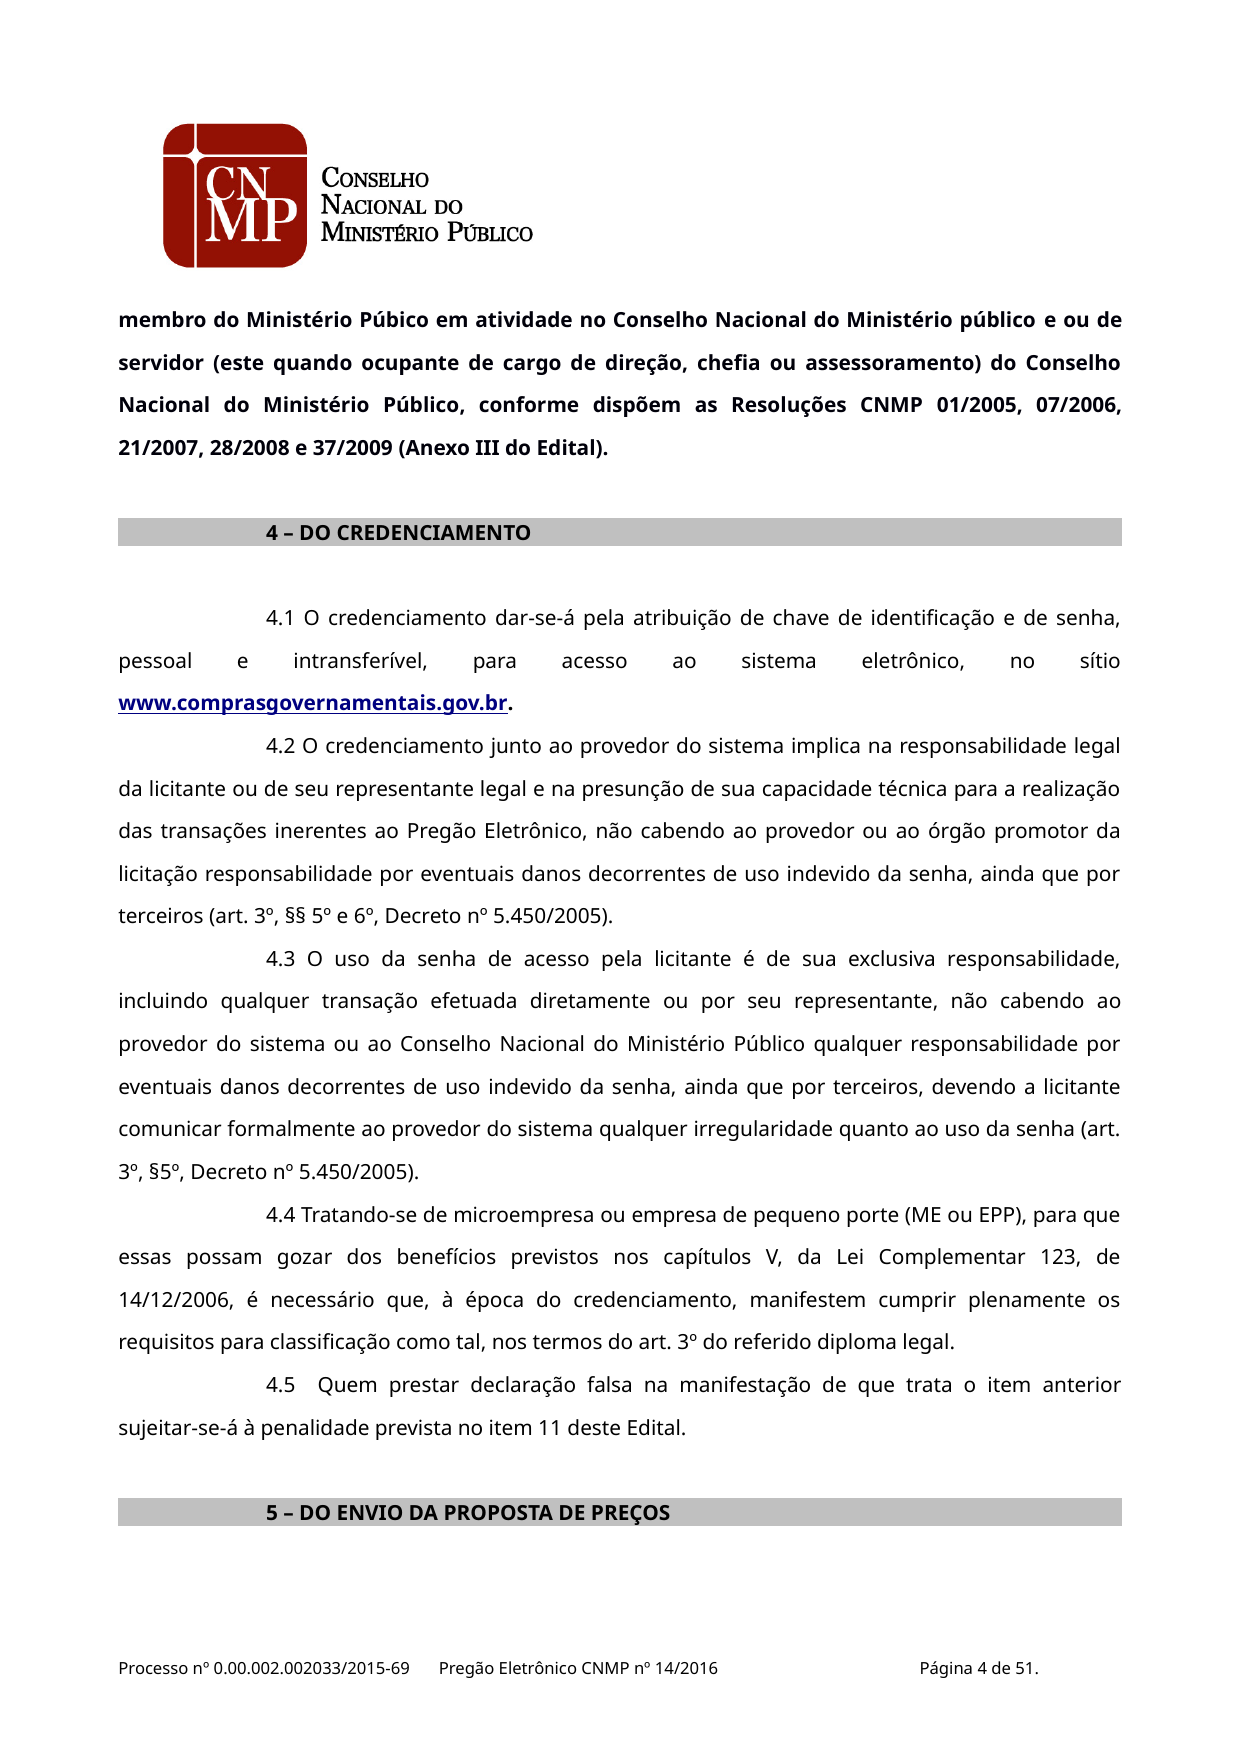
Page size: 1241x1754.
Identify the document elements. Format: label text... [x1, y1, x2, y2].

text 5 – DO ENVIO DA PROPOSTA DE PREÇOS [118, 1498, 1122, 1526]
text 4.5 Quem prestar declaração falsa na manifestação de que trata o item anterior sujeitar-se-á à penalidade prevista no item 11 deste Edital. [118, 1370, 1122, 1441]
text 4.2 O credenciamento junto ao provedor do sistema implica na responsabilidade legal da licitante ou de seu representante legal e na presunção de sua capacidade técnica para a realização das transações inerentes ao Pregão Eletrônico, não cabendo ao provedor ou ao órgão promotor da licitação responsabilidade por eventuais danos decorrentes de uso indevido da senha, ainda que por terceiros (art. 3º, §§ 5º e 6º, Decreto nº 5.450/2005). [118, 731, 1122, 930]
text 4.1 O credenciamento dar-se-á pela atribuição de chave de identificação e de senha, pessoal e intransferível, para acesso ao sistema eletrônico, no sítio www.comprasgovernamentais.gov.br. [118, 603, 1122, 717]
text 4.3 O uso da senha de acesso pela licitante é de sua exclusiva responsabilidade, incluindo qualquer transação efetuada diretamente ou por seu representante, não cabendo ao provedor do sistema ou ao Conselho Nacional do Ministério Público qualquer responsabilidade por eventuais danos decorrentes de uso indevido da senha, ainda que por terceiros, devendo a licitante comunicar formalmente ao provedor do sistema qualquer irregularidade quanto ao uso da senha (art. 3º, §5º, Decreto nº 5.450/2005). [118, 944, 1122, 1186]
picture [138, 100, 549, 290]
text membro do Ministério Púbico em atividade no Conselho Nacional do Ministério público e ou de servidor (este quando ocupante de cargo de direção, chefia ou assessoramento) do Conselho Nacional do Ministério Público, conforme dispõem as Resoluções CNMP 01/2005, 07/2006, 21/2007, 28/2008 e 37/2009 (Anexo III do Edital). [118, 305, 1122, 461]
text 4.4 Tratando-se de microempresa ou empresa de pequeno porte (ME ou EPP), para que essas possam gozar dos benefícios previstos nos capítulos V, da Lei Complementar 123, de 14/12/2006, é necessário que, à época do credenciamento, manifestem cumprir plenamente os requisitos para classificação como tal, nos termos do art. 3º do referido diploma legal. [118, 1200, 1122, 1356]
text 4 – DO CREDENCIAMENTO [118, 518, 1122, 546]
